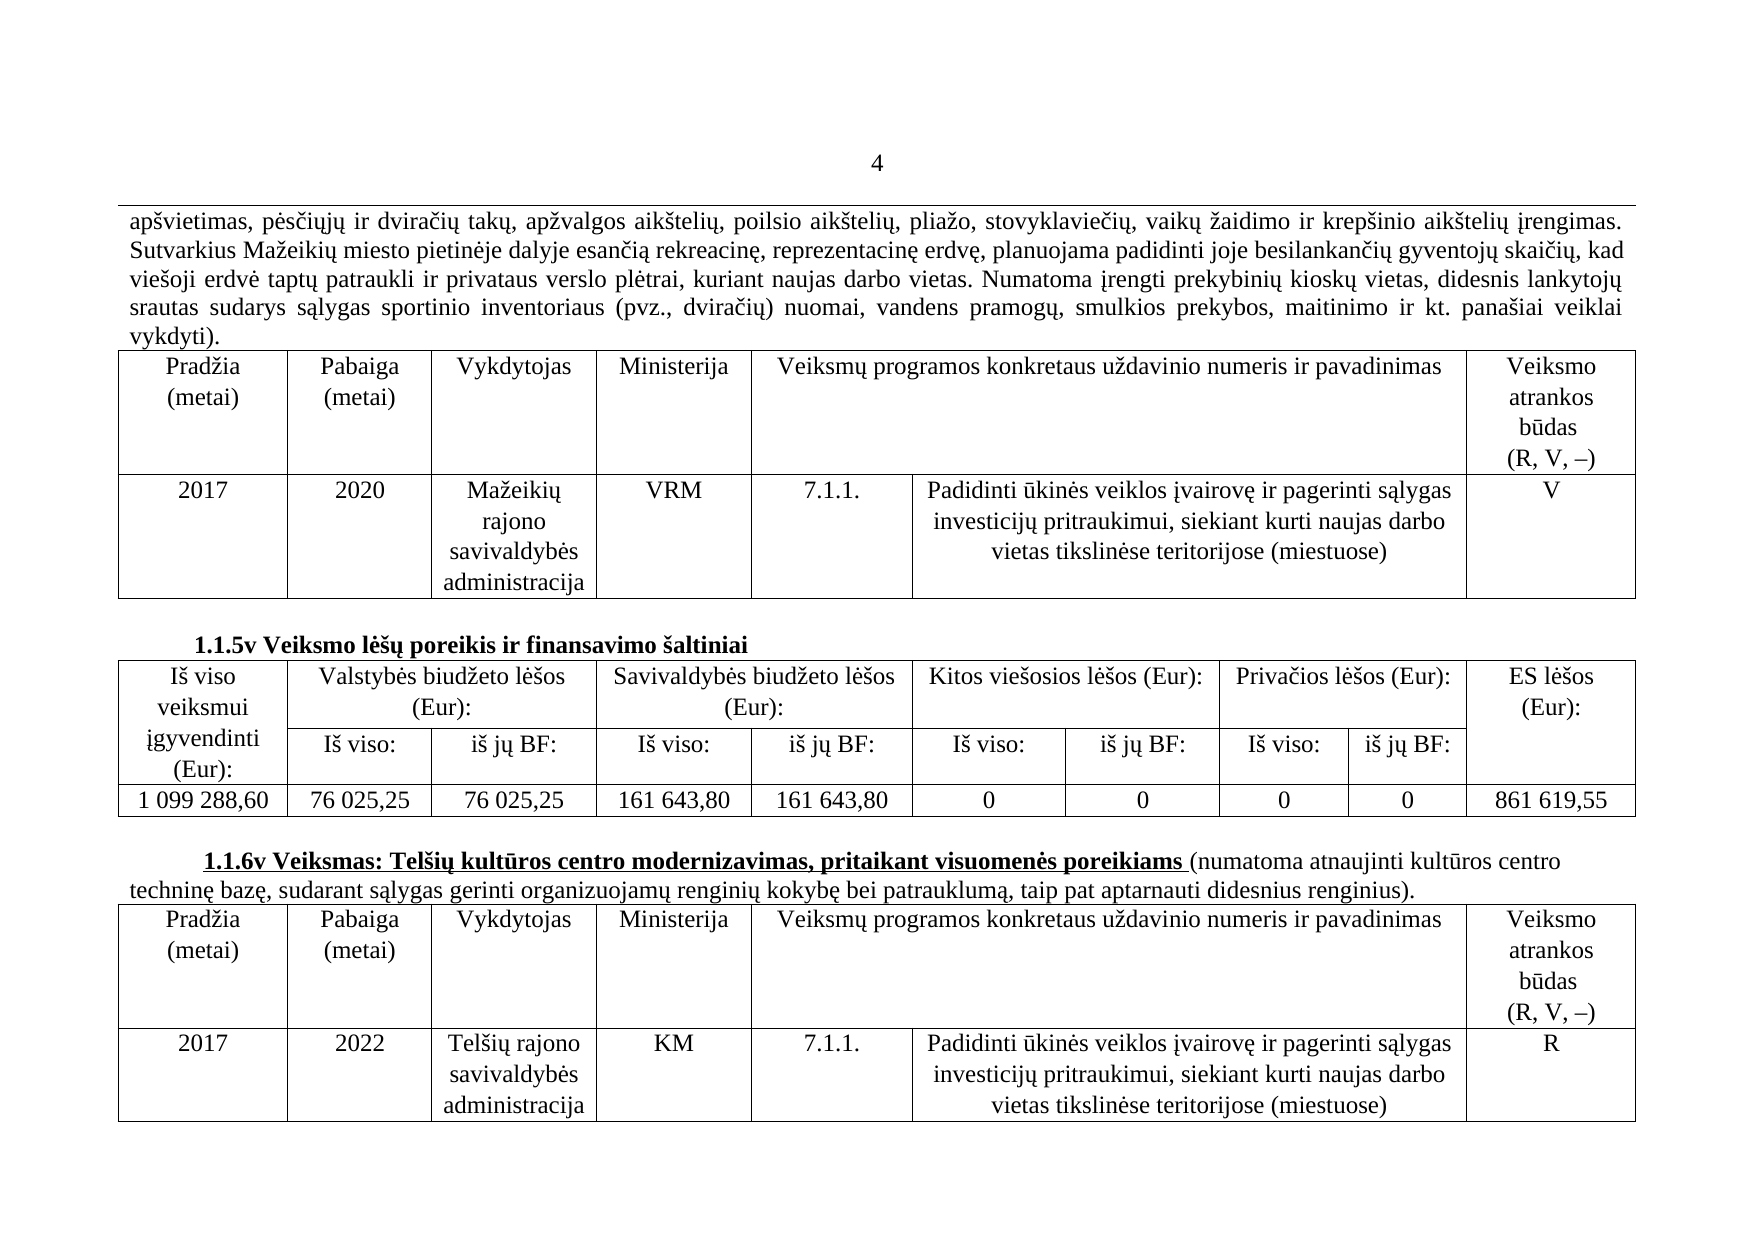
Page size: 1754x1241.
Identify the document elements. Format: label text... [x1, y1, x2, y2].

table_cell apšvietimas, pėsčiųjų ir dviračių takų, apžvalgos aikštelių, poilsio aikštelių, pliažo, stovyklaviečių, vaikų žaidimo ir krepšinio aikštelių įrengimas. Sutvarkius Mažeikių miesto pietinėje dalyje esančią rekreacinę, reprezentacinę erdvę, planuojama padidinti joje besilankančių gyventojų skaičių, kad viešoji erdvė taptų patraukli ir privataus verslo plėtrai, kuriant naujas darbo vietas. Numatoma įrengti prekybinių kioskų vietas, didesnis lankytojų srautas sudarys sąlygas sportinio inventoriaus (pvz., dviračių) nuomai, vandens pramogų, smulkios prekybos, maitinimo ir kt. panašiai veiklai vykdyti). [118, 206, 1636, 350]
table_cell Pradžia (metai) [119, 905, 287, 1027]
table_cell Privačios lėšos (Eur): [1220, 661, 1466, 728]
table_cell iš jų BF: [1349, 729, 1466, 784]
table_cell 7.1.1. [752, 475, 912, 598]
table_cell 2022 [288, 1029, 431, 1121]
table_cell V [1467, 475, 1635, 598]
table_cell 0 [913, 785, 1065, 816]
table_cell iš jų BF: [432, 729, 596, 784]
table_cell Telšių rajono savivaldybės administracija [432, 1029, 596, 1121]
table_cell Pabaiga (metai) [288, 905, 431, 1027]
table_cell iš jų BF: [1066, 729, 1219, 784]
table_cell Vykdytojas [432, 351, 596, 474]
table_cell 1.1.5v Veiksmo lėšų poreikis ir finansavimo šaltiniai [118, 599, 1636, 660]
table_cell Iš viso: [1220, 729, 1348, 784]
table_cell 2020 [288, 475, 431, 598]
table_cell 76 025,25 [288, 785, 431, 816]
table_cell 2017 [119, 475, 287, 598]
table_cell Mažeikių rajono savivaldybės administracija [432, 475, 596, 598]
table_cell Valstybės biudžeto lėšos (Eur): [288, 661, 596, 728]
table_cell Iš viso: [597, 729, 751, 784]
table_cell Iš viso veiksmui įgyvendinti (Eur): [119, 661, 287, 784]
table_cell 161 643,80 [752, 785, 912, 816]
table_cell R [1467, 1029, 1635, 1121]
table_cell Iš viso: [913, 729, 1065, 784]
table_cell 2017 [119, 1029, 287, 1121]
table_cell Padidinti ūkinės veiklos įvairovę ir pagerinti sąlygas investicijų pritraukimui, siekiant kurti naujas darbo vietas tikslinėse teritorijose (miestuose) [913, 1029, 1466, 1121]
table_cell 7.1.1. [752, 1029, 912, 1121]
table_cell 0 [1220, 785, 1348, 816]
table_cell 1 099 288,60 [119, 785, 287, 816]
table_cell 0 [1349, 785, 1466, 816]
table_cell 1.1.6v Veiksmas: Telšių kultūros centro modernizavimas, pritaikant visuomenės poreikiams (numatoma atnaujinti kultūros centro techninę bazę, sudarant sąlygas gerinti organizuojamų renginių kokybę bei patrauklumą, taip pat aptarnauti didesnius renginius). [118, 817, 1636, 903]
table_cell 0 [1066, 785, 1219, 816]
table_cell Veiksmų programos konkretaus uždavinio numeris ir pavadinimas [752, 905, 1466, 1027]
table_cell Vykdytojas [432, 905, 596, 1027]
table_cell Pradžia (metai) [119, 351, 287, 474]
table_cell Veiksmų programos konkretaus uždavinio numeris ir pavadinimas [752, 351, 1466, 474]
table_cell Ministerija [597, 351, 751, 474]
table_cell Veiksmo atrankos būdas (R, V, –) [1467, 351, 1635, 474]
table_cell 861 619,55 [1467, 785, 1635, 816]
table_cell iš jų BF: [752, 729, 912, 784]
table_cell ES lėšos (Eur): [1467, 661, 1635, 784]
table_cell Ministerija [597, 905, 751, 1027]
table_cell 161 643,80 [597, 785, 751, 816]
table_cell Iš viso: [288, 729, 431, 784]
table_cell 76 025,25 [432, 785, 596, 816]
table_cell Padidinti ūkinės veiklos įvairovę ir pagerinti sąlygas investicijų pritraukimui, siekiant kurti naujas darbo vietas tikslinėse teritorijose (miestuose) [913, 475, 1466, 598]
table_cell Pabaiga (metai) [288, 351, 431, 474]
table_cell Kitos viešosios lėšos (Eur): [913, 661, 1219, 728]
table_cell KM [597, 1029, 751, 1121]
table_cell Savivaldybės biudžeto lėšos (Eur): [597, 661, 912, 728]
table_cell VRM [597, 475, 751, 598]
table_cell Veiksmo atrankos būdas (R, V, –) [1467, 905, 1635, 1027]
